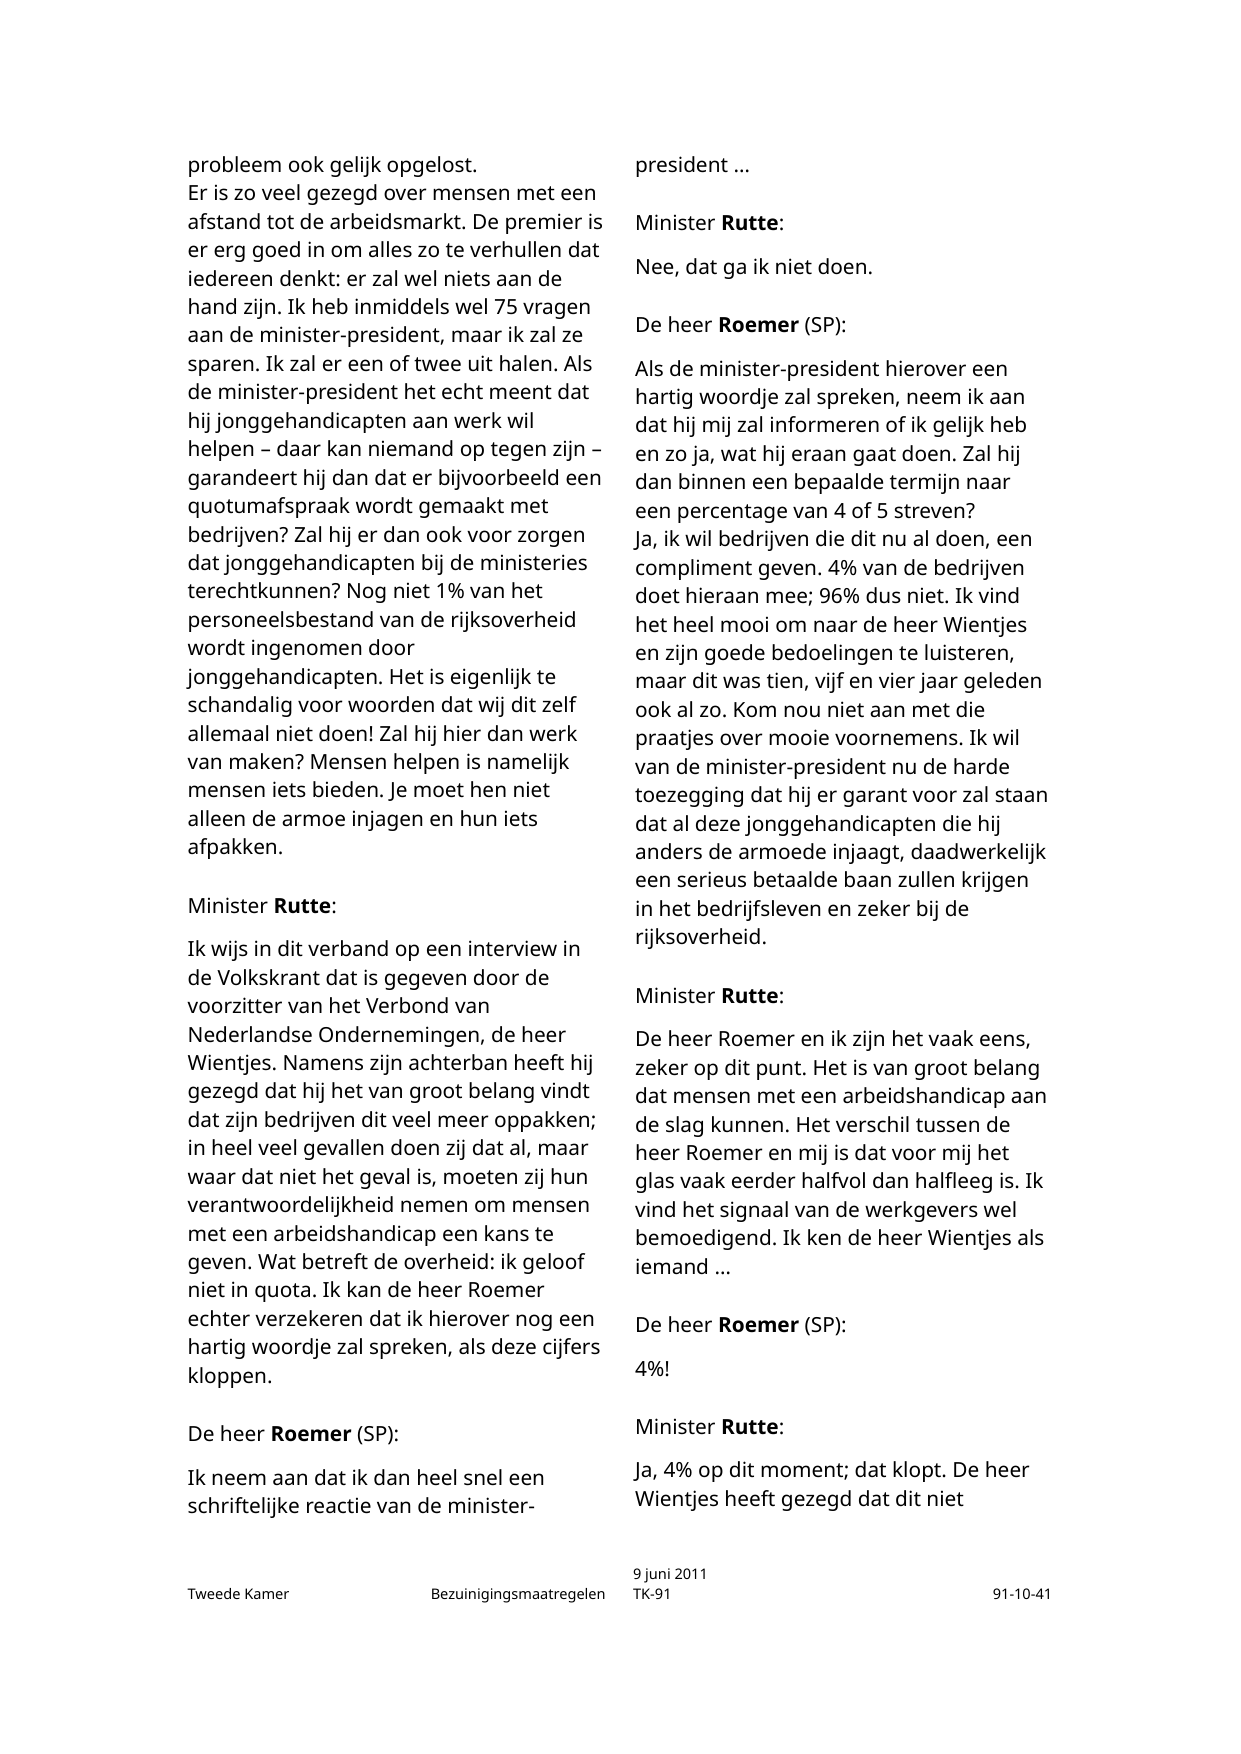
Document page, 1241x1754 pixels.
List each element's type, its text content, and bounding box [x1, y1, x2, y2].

text Ik neem aan dat ik dan heel snel een schriftelijke reactie van de minister- [187, 1463, 605, 1520]
text 4%! [635, 1354, 1053, 1382]
text De heer Roemer (SP): [635, 310, 1053, 339]
text Nee, dat ga ik niet doen. [635, 252, 1053, 280]
text Als de minister-president hierover een hartig woordje zal spreken, neem ik aan dat hij mij zal informeren of ik gelijk heb en zo ja, wat hij eraan gaat doen. Zal hij dan binnen een bepaalde termijn naar een percentage van 4 of 5 streven? [635, 354, 1053, 524]
text Minister Rutte: [635, 1412, 1053, 1441]
text president … [635, 150, 1053, 178]
text Minister Rutte: [635, 208, 1053, 237]
text De heer Roemer (SP): [187, 1419, 605, 1448]
text De heer Roemer en ik zijn het vaak eens, zeker op dit punt. Het is van groot belang dat mensen met een arbeidshandicap aan de slag kunnen. Het verschil tussen de heer Roemer en mij is dat voor mij het glas vaak eerder halfvol dan halfleeg is. Ik vind het signaal van de werkgevers wel bemoedigend. Ik ken de heer Wientjes als iemand … [635, 1024, 1053, 1280]
text Ja, ik wil bedrijven die dit nu al doen, een compliment geven. 4% van de bedrijven doet hieraan mee; 96% dus niet. Ik vind het heel mooi om naar de heer Wientjes en zijn goede bedoelingen te luisteren, maar dit was tien, vijf en vier jaar geleden ook al zo. Kom nou niet aan met die praatjes over mooie voornemens. Ik wil van de minister-president nu de harde toezegging dat hij er garant voor zal staan dat al deze jonggehandicapten die hij anders de armoede injaagt, daadwerkelijk een serieus betaalde baan zullen krijgen in het bedrijfsleven en zeker bij de rijksoverheid. [635, 524, 1053, 951]
text De heer Roemer (SP): [635, 1310, 1053, 1339]
text probleem ook gelijk opgelost. [187, 150, 605, 178]
text Minister Rutte: [187, 891, 605, 919]
text Ik wijs in dit verband op een interview in de Volkskrant dat is gegeven door de voorzitter van het Verbond van Nederlandse Ondernemingen, de heer Wientjes. Namens zijn achterban heeft hij gezegd dat hij het van groot belang vindt dat zijn bedrijven dit veel meer oppakken; in heel veel gevallen doen zij dat al, maar waar dat niet het geval is, moeten zij hun verantwoordelijkheid nemen om mensen met een arbeidshandicap een kans te geven. Wat betreft de overheid: ik geloof niet in quota. Ik kan de heer Roemer echter verzekeren dat ik hierover nog een hartig woordje zal spreken, als deze cijfers kloppen. [187, 934, 605, 1389]
text Minister Rutte: [635, 981, 1053, 1009]
text Er is zo veel gezegd over mensen met een afstand tot de arbeidsmarkt. De premier is er erg goed in om alles zo te verhullen dat iedereen denkt: er zal wel niets aan de hand zijn. Ik heb inmiddels wel 75 vragen aan de minister-president, maar ik zal ze sparen. Ik zal er een of twee uit halen. Als de minister-president het echt meent dat hij jonggehandicapten aan werk wil helpen – daar kan niemand op tegen zijn – garandeert hij dan dat er bijvoorbeeld een quotumafspraak wordt gemaakt met bedrijven? Zal hij er dan ook voor zorgen dat jonggehandicapten bij de ministeries terechtkunnen? Nog niet 1% van het personeelsbestand van de rijksoverheid wordt ingenomen door jonggehandicapten. Het is eigenlijk te schandalig voor woorden dat wij dit zelf allemaal niet doen! Zal hij hier dan werk van maken? Mensen helpen is namelijk mensen iets bieden. Je moet hen niet alleen de armoe injagen en hun iets afpakken. [187, 178, 605, 861]
text Ja, 4% op dit moment; dat klopt. De heer Wientjes heeft gezegd dat dit niet [635, 1456, 1053, 1512]
